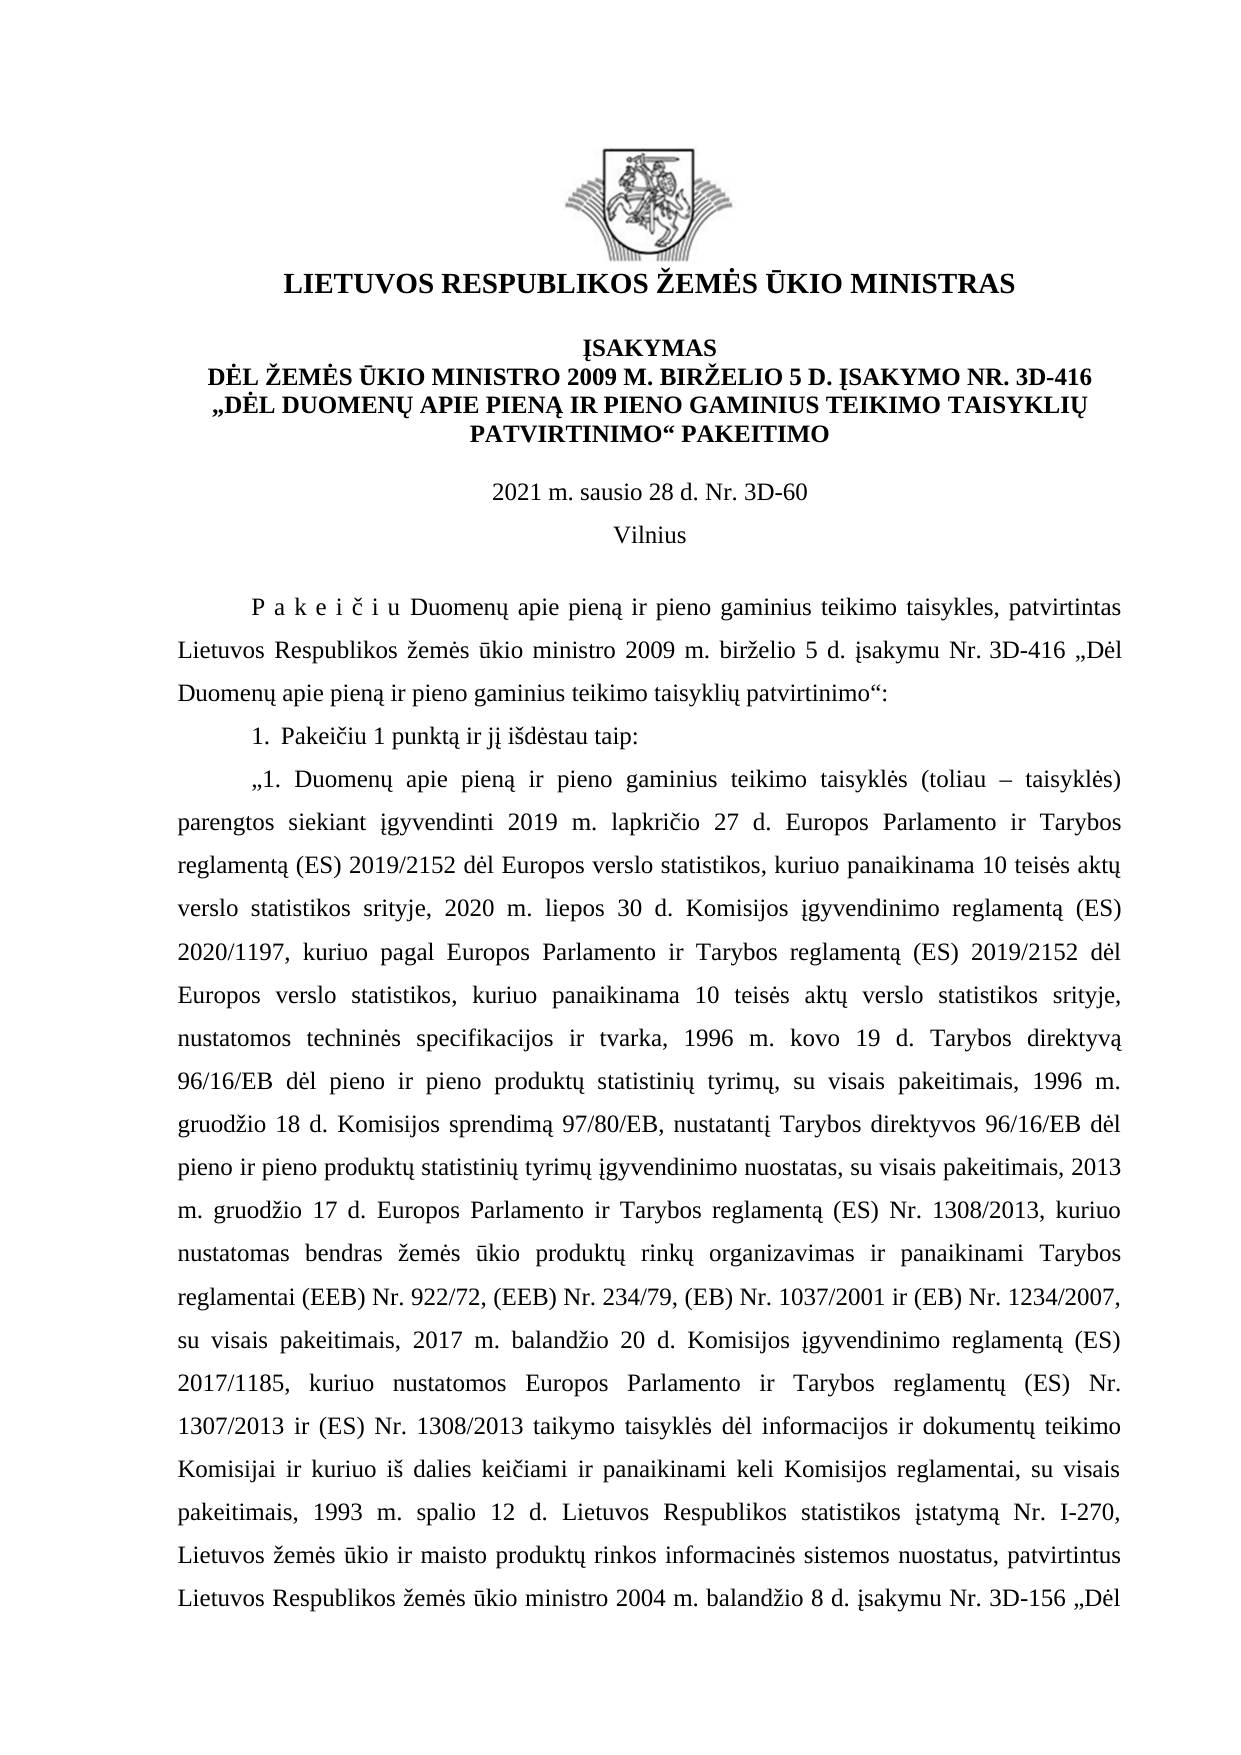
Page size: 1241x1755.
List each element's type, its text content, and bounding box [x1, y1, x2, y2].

text P a k e i č i u Duomenų apie pieną ir pieno gaminius teikimo taisykles, patvirtintas Lietuvos Respublikos žemės ūkio ministro 2009 m. birželio 5 d. įsakymu Nr. 3D-416 „Dėl Duomenų apie pieną ir pieno gaminius teikimo taisyklių patvirtinimo“: [177, 592, 1122, 707]
text 1. Pakeičiu 1 punktą ir jį išdėstau taip: [251, 721, 1122, 750]
text DĖL ŽEMĖS ŪKIO MINISTRO 2009 M. BIRŽELIO 5 D. ĮSAKYMO NR. 3D-416 „DĖL DUOMENŲ APIE PIENĄ IR PIENO GAMINIUS TEIKIMO TAISYKLIŲ PATVIRTINIMO“ PAKEITIMO [177, 362, 1122, 448]
text „1. Duomenų apie pieną ir pieno gaminius teikimo taisyklės (toliau – taisyklės) parengtos siekiant įgyvendinti 2019 m. lapkričio 27 d. Europos Parlamento ir Tarybos reglamentą (ES) 2019/2152 dėl Europos verslo statistikos, kuriuo panaikinama 10 teisės aktų verslo statistikos srityje, 2020 m. liepos 30 d. Komisijos įgyvendinimo reglamentą (ES) 2020/1197, kuriuo pagal Europos Parlamento ir Tarybos reglamentą (ES) 2019/2152 dėl Europos verslo statistikos, kuriuo panaikinama 10 teisės aktų verslo statistikos srityje, nustatomos techninės specifikacijos ir tvarka, 1996 m. kovo 19 d. Tarybos direktyvą 96/16/EB dėl pieno ir pieno produktų statistinių tyrimų, su visais pakeitimais, 1996 m. gruodžio 18 d. Komisijos sprendimą 97/80/EB, nustatantį Tarybos direktyvos 96/16/EB dėl pieno ir pieno produktų statistinių tyrimų įgyvendinimo nuostatas, su visais pakeitimais, 2013 m. gruodžio 17 d. Europos Parlamento ir Tarybos reglamentą (ES) Nr. 1308/2013, kuriuo nustatomas bendras žemės ūkio produktų rinkų organizavimas ir panaikinami Tarybos reglamentai (EEB) Nr. 922/72, (EEB) Nr. 234/79, (EB) Nr. 1037/2001 ir (EB) Nr. 1234/2007, su visais pakeitimais, 2017 m. balandžio 20 d. Komisijos įgyvendinimo reglamentą (ES) 2017/1185, kuriuo nustatomos Europos Parlamento ir Tarybos reglamentų (ES) Nr. 1307/2013 ir (ES) Nr. 1308/2013 taikymo taisyklės dėl informacijos ir dokumentų teikimo Komisijai ir kuriuo iš dalies keičiami ir panaikinami keli Komisijos reglamentai, su visais pakeitimais, 1993 m. spalio 12 d. Lietuvos Respublikos statistikos įstatymą Nr. I-270, Lietuvos žemės ūkio ir maisto produktų rinkos informacinės sistemos nuostatus, patvirtintus Lietuvos Respublikos žemės ūkio ministro 2004 m. balandžio 8 d. įsakymu Nr. 3D-156 „Dėl [177, 764, 1122, 1612]
text Vilnius [177, 520, 1122, 548]
text LIETUVOS RESPUBLIKOS ŽEMĖS ŪKIO MINISTRAS [177, 266, 1122, 299]
text ĮSAKYMAS [177, 333, 1122, 362]
text 2021 m. sausio 28 d. Nr. 3D-60 [177, 477, 1122, 505]
